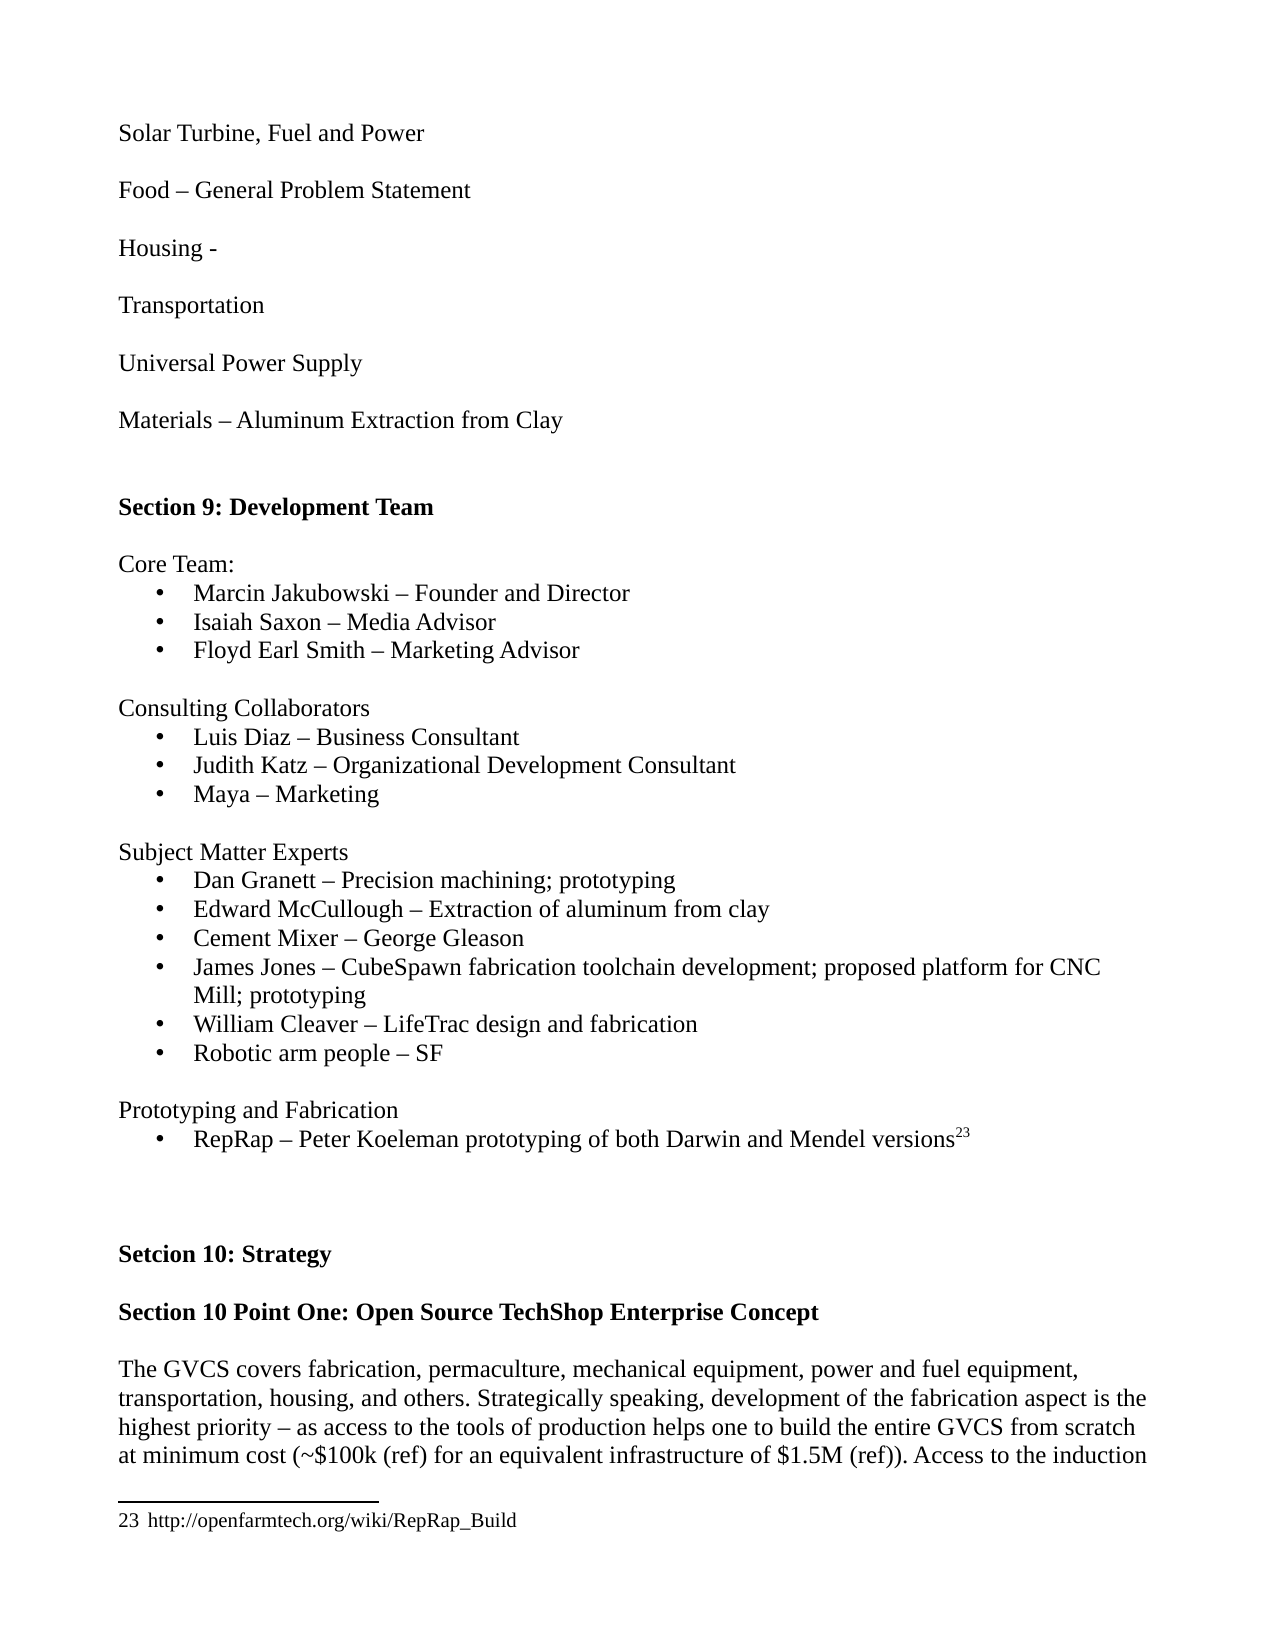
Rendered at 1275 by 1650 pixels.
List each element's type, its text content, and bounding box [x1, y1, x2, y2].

text Prototyping and Fabrication [118, 1096, 1157, 1124]
text Setcion 10: Strategy [118, 1239, 1157, 1268]
list Dan Granett – Precision machining; prototyping [156, 866, 1157, 894]
list Judith Katz – Organizational Development Consultant [156, 751, 1157, 779]
text Consulting Collaborators [118, 693, 1157, 722]
list Robotic arm people – SF [156, 1038, 1157, 1067]
text Section 9: Development Team [118, 492, 1157, 521]
list William Cleaver – LifeTrac design and fabrication [156, 1009, 1157, 1038]
text Housing - [118, 233, 1157, 262]
list Cement Mixer – George Gleason [156, 923, 1157, 952]
text Core Team: [118, 549, 1157, 578]
list Isaiah Saxon – Media Advisor [156, 607, 1157, 636]
list James Jones – CubeSpawn fabrication toolchain development; proposed platform for CNC Mill; prototyping [156, 952, 1157, 1009]
text Subject Matter Experts [118, 837, 1157, 866]
text Solar Turbine, Fuel and Power [118, 118, 1157, 147]
list RepRap – Peter Koeleman prototyping of both Darwin and Mendel versions [156, 1124, 1157, 1153]
text The GVCS covers fabrication, permaculture, mechanical equipment, power and fuel equipment, transportation, housing, and others. Strategically speaking, development of the fabrication aspect is the highest priority – as access to the tools of production helps one to build the entire GVCS from scratch at minimum cost (~$100k (ref) for an equivalent infrastructure of $1.5M (ref)). Access to the induction [118, 1354, 1157, 1469]
text Section 10 Point One: Open Source TechShop Enterprise Concept [118, 1297, 1157, 1326]
text Transportation [118, 291, 1157, 319]
list Edward McCullough – Extraction of aluminum from clay [156, 894, 1157, 923]
text Materials – Aluminum Extraction from Clay [118, 406, 1157, 434]
list Floyd Earl Smith – Marketing Advisor [156, 636, 1157, 664]
text Food – General Problem Statement [118, 176, 1157, 204]
list Luis Diaz – Business Consultant [156, 722, 1157, 751]
text Universal Power Supply [118, 348, 1157, 377]
list Maya – Marketing [156, 779, 1157, 808]
list Marcin Jakubowski – Founder and Director [156, 578, 1157, 607]
list http://openfarmtech.org/wiki/RepRap_Build [118, 1508, 1157, 1532]
